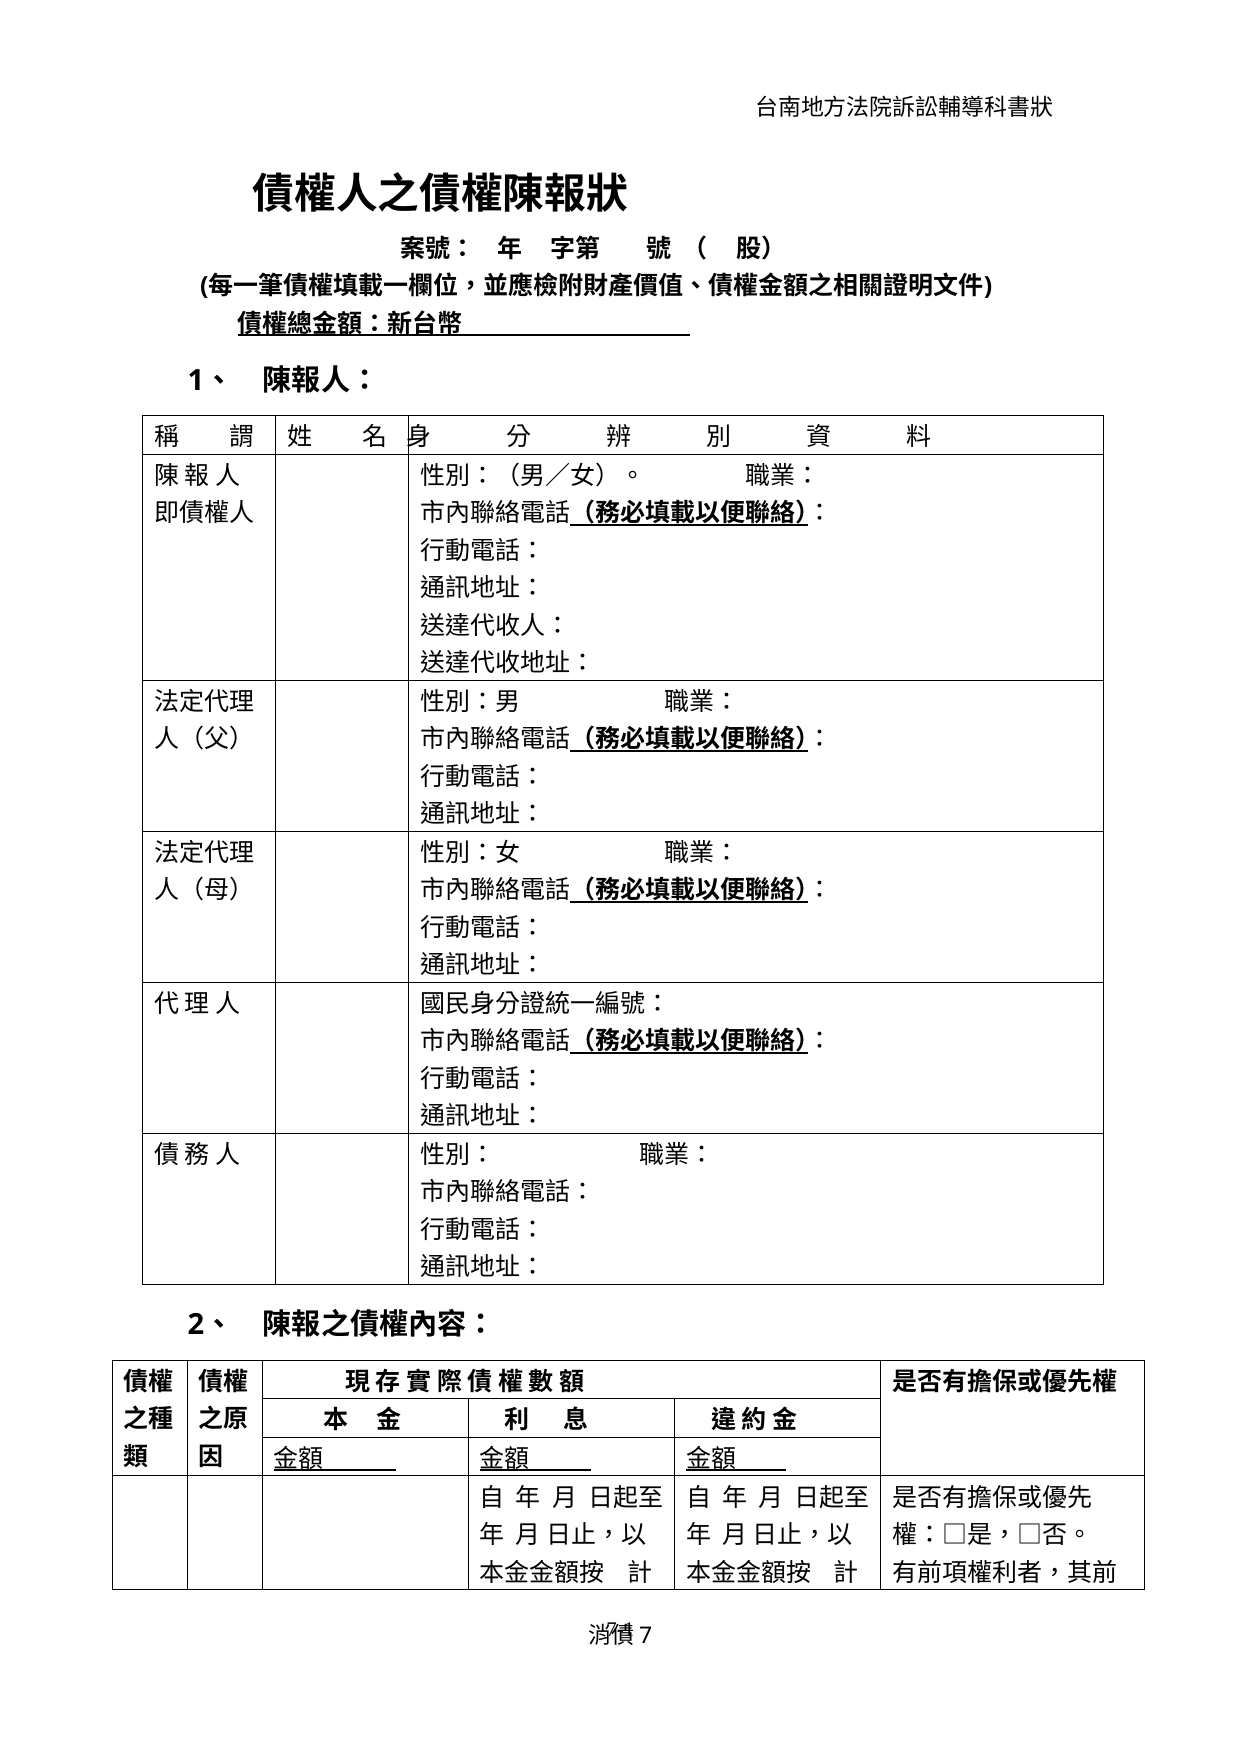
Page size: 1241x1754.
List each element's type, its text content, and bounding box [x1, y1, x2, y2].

table_header 現 存 實 際 債 權 數 額 [263, 1361, 880, 1398]
table_cell 法定代理人（父） [143, 681, 275, 831]
text 債權總金額：新台幣 [187, 302, 1053, 340]
table_header 稱 謂 [143, 416, 275, 453]
text 債權人之債權陳報狀 [187, 152, 1162, 227]
table_cell 金額 [263, 1438, 468, 1475]
table_cell 自 年 月 日起至 年 月 日止，以本金金額按 計 [469, 1476, 674, 1589]
list 陳報之債權內容： [187, 1285, 1053, 1360]
table_cell 代 理 人 [143, 983, 275, 1133]
table_cell [276, 1134, 408, 1284]
table_cell [276, 832, 408, 982]
table_header 債權之種類 [113, 1361, 187, 1475]
table_cell [276, 681, 408, 831]
table_cell 性別：男 職業： 市內聯絡電話（務必填載以便聯絡）： 行動電話： 通訊地址： [409, 681, 1103, 831]
table_cell 本 金 [263, 1399, 468, 1437]
table_cell [188, 1476, 262, 1589]
table_cell [276, 455, 408, 679]
table_cell 陳 報 人 即債權人 [143, 455, 275, 679]
table_cell 法定代理人（母） [143, 832, 275, 982]
list 陳報人： [187, 340, 1053, 415]
table_cell 是否有擔保或優先權：□是，□否。 有前項權利者，其前 [881, 1476, 1144, 1589]
table_cell [276, 983, 408, 1133]
table_header 姓 名 [276, 416, 408, 453]
table_cell [263, 1476, 468, 1589]
table_cell 性別：女 職業： 市內聯絡電話（務必填載以便聯絡）： 行動電話： 通訊地址： [409, 832, 1103, 982]
table_header 債權之原因 [188, 1361, 262, 1475]
table_cell [113, 1476, 187, 1589]
table_cell 自 年 月 日起至 年 月 日止，以本金金額按 計 [675, 1476, 880, 1589]
table_cell 性別：（男／女）。 職業： 市內聯絡電話（務必填載以便聯絡）： 行動電話： 通訊地址： 送達代收人： 送達代收地址： [409, 455, 1103, 679]
text (每一筆債權填載一欄位，並應檢附財產價值、債權金額之相關證明文件) [187, 265, 1053, 302]
table_cell 金額 [469, 1438, 674, 1475]
table_cell 性別： 職業： 市內聯絡電話： 行動電話： 通訊地址： [409, 1134, 1103, 1284]
table_header 是否有擔保或優先權 [881, 1361, 1144, 1475]
table_cell 國民身分證統一編號： 市內聯絡電話（務必填載以便聯絡）： 行動電話： 通訊地址： [409, 983, 1103, 1133]
table_header 身 分 辨 別 資 料 [409, 416, 1103, 453]
table_cell 違 約 金 [675, 1399, 880, 1437]
table_cell 債 務 人 [143, 1134, 275, 1284]
table_cell 金額 [675, 1438, 880, 1475]
table_cell 利 息 [469, 1399, 674, 1437]
text 案號： 年 字第 號 （ 股） [187, 227, 1162, 265]
